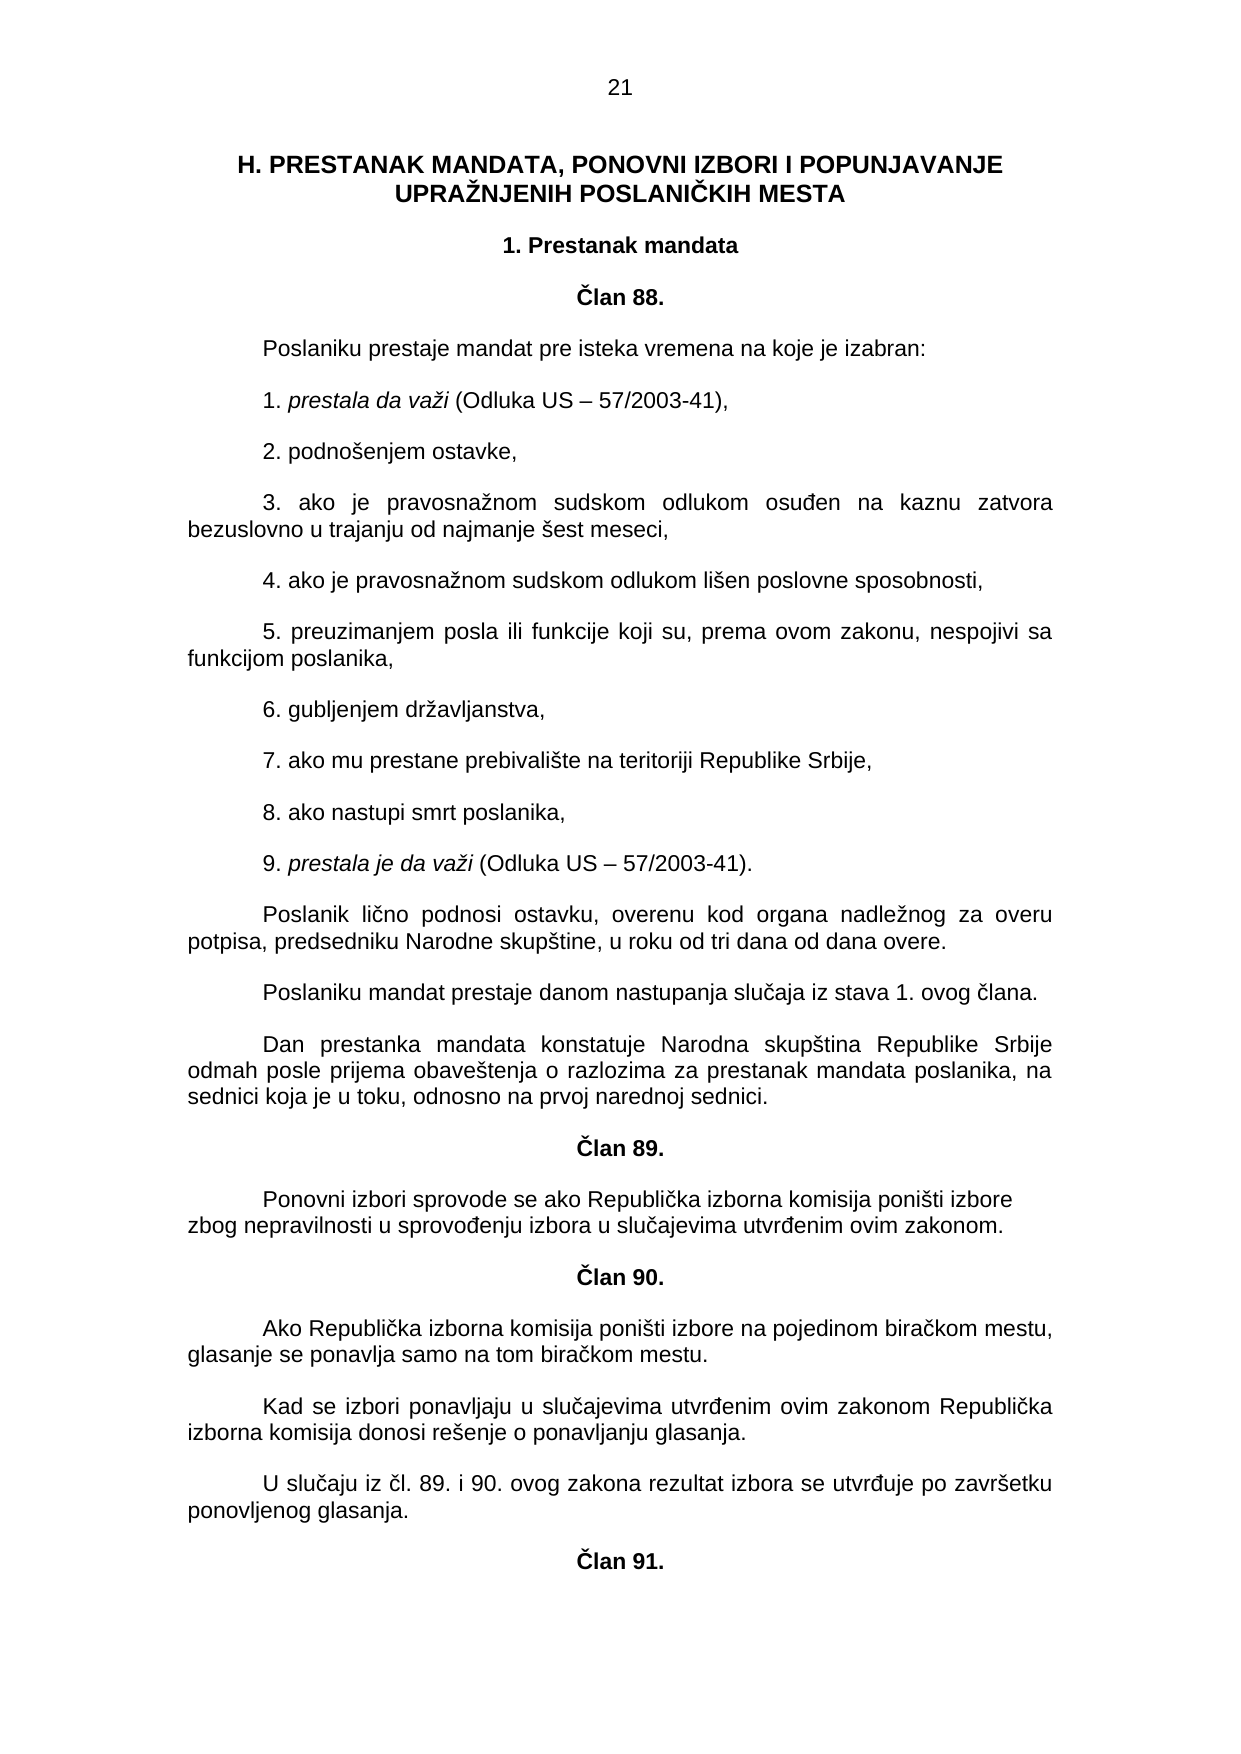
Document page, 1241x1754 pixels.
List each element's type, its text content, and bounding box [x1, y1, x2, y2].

text Član 88. [187, 284, 1053, 310]
text 7. ako mu prestane prebivalište na teritoriji Republike Srbije, [187, 747, 1053, 774]
text Ako Republička izborna komisija poništi izbore na pojedinom biračkom mestu, glasanje se ponavlja samo na tom biračkom mestu. [187, 1315, 1053, 1368]
text Poslaniku mandat prestaje danom nastupanja slučaja iz stava 1. ovog člana. [187, 979, 1053, 1006]
text 9. prestala je da važi (Odluka US – 57/2003-41). [187, 850, 1053, 876]
text U slučaju iz čl. 89. i 90. ovog zakona rezultat izbora se utvrđuje po završetku ponovljenog glasanja. [187, 1470, 1053, 1523]
text 1. Prestanak mandata [262, 232, 978, 259]
text 6. gubljenjem državljanstva, [187, 696, 1053, 722]
text 2. podnošenjem ostavke, [187, 438, 1053, 464]
text Ponovni izbori sprovode se ako Republička izborna komisija poništi izbore zbog nepravilnosti u sprovođenju izbora u slučajevima utvrđenim ovim zakonom. [187, 1186, 1053, 1239]
text Kad se izbori ponavljaju u slučajevima utvrđenim ovim zakonom Republička izborna komisija donosi rešenje o ponavljanju glasanja. [187, 1393, 1053, 1445]
text 5. preuzimanjem posla ili funkcije koji su, prema ovom zakonu, nespojivi sa funkcijom poslanika, [187, 618, 1053, 671]
text Član 89. [187, 1134, 1053, 1161]
text Poslanik lično podnosi ostavku, overenu kod organa nadležnog za overu potpisa, predsedniku Narodne skupštine, u roku od tri dana od dana overe. [187, 901, 1053, 954]
text 4. ako je pravosnažnom sudskom odlukom lišen poslovne sposobnosti, [187, 567, 1053, 593]
text 3. ako je pravosnažnom sudskom odlukom osuđen na kaznu zatvora bezuslovno u trajanju od najmanje šest meseci, [187, 489, 1053, 542]
text 8. ako nastupi smrt poslanika, [187, 799, 1053, 825]
text Član 90. [187, 1264, 1053, 1290]
subtitle H. PRESTANAK MANDATA, PONOVNI IZBORI I POPUNjAVANjE UPRAŽNjENIH POSLANIČKIH MESTA [202, 150, 1038, 207]
text 1. prestala da važi (Odluka US – 57/2003-41), [187, 387, 1053, 413]
text Poslaniku prestaje mandat pre isteka vremena na koje je izabran: [187, 335, 1053, 362]
text Član 91. [187, 1548, 1053, 1574]
text Dan prestanka mandata konstatuje Narodna skupština Republike Srbije odmah posle prijema obaveštenja o razlozima za prestanak mandata poslanika, na sednici koja je u toku, odnosno na prvoj narednoj sednici. [187, 1031, 1053, 1109]
